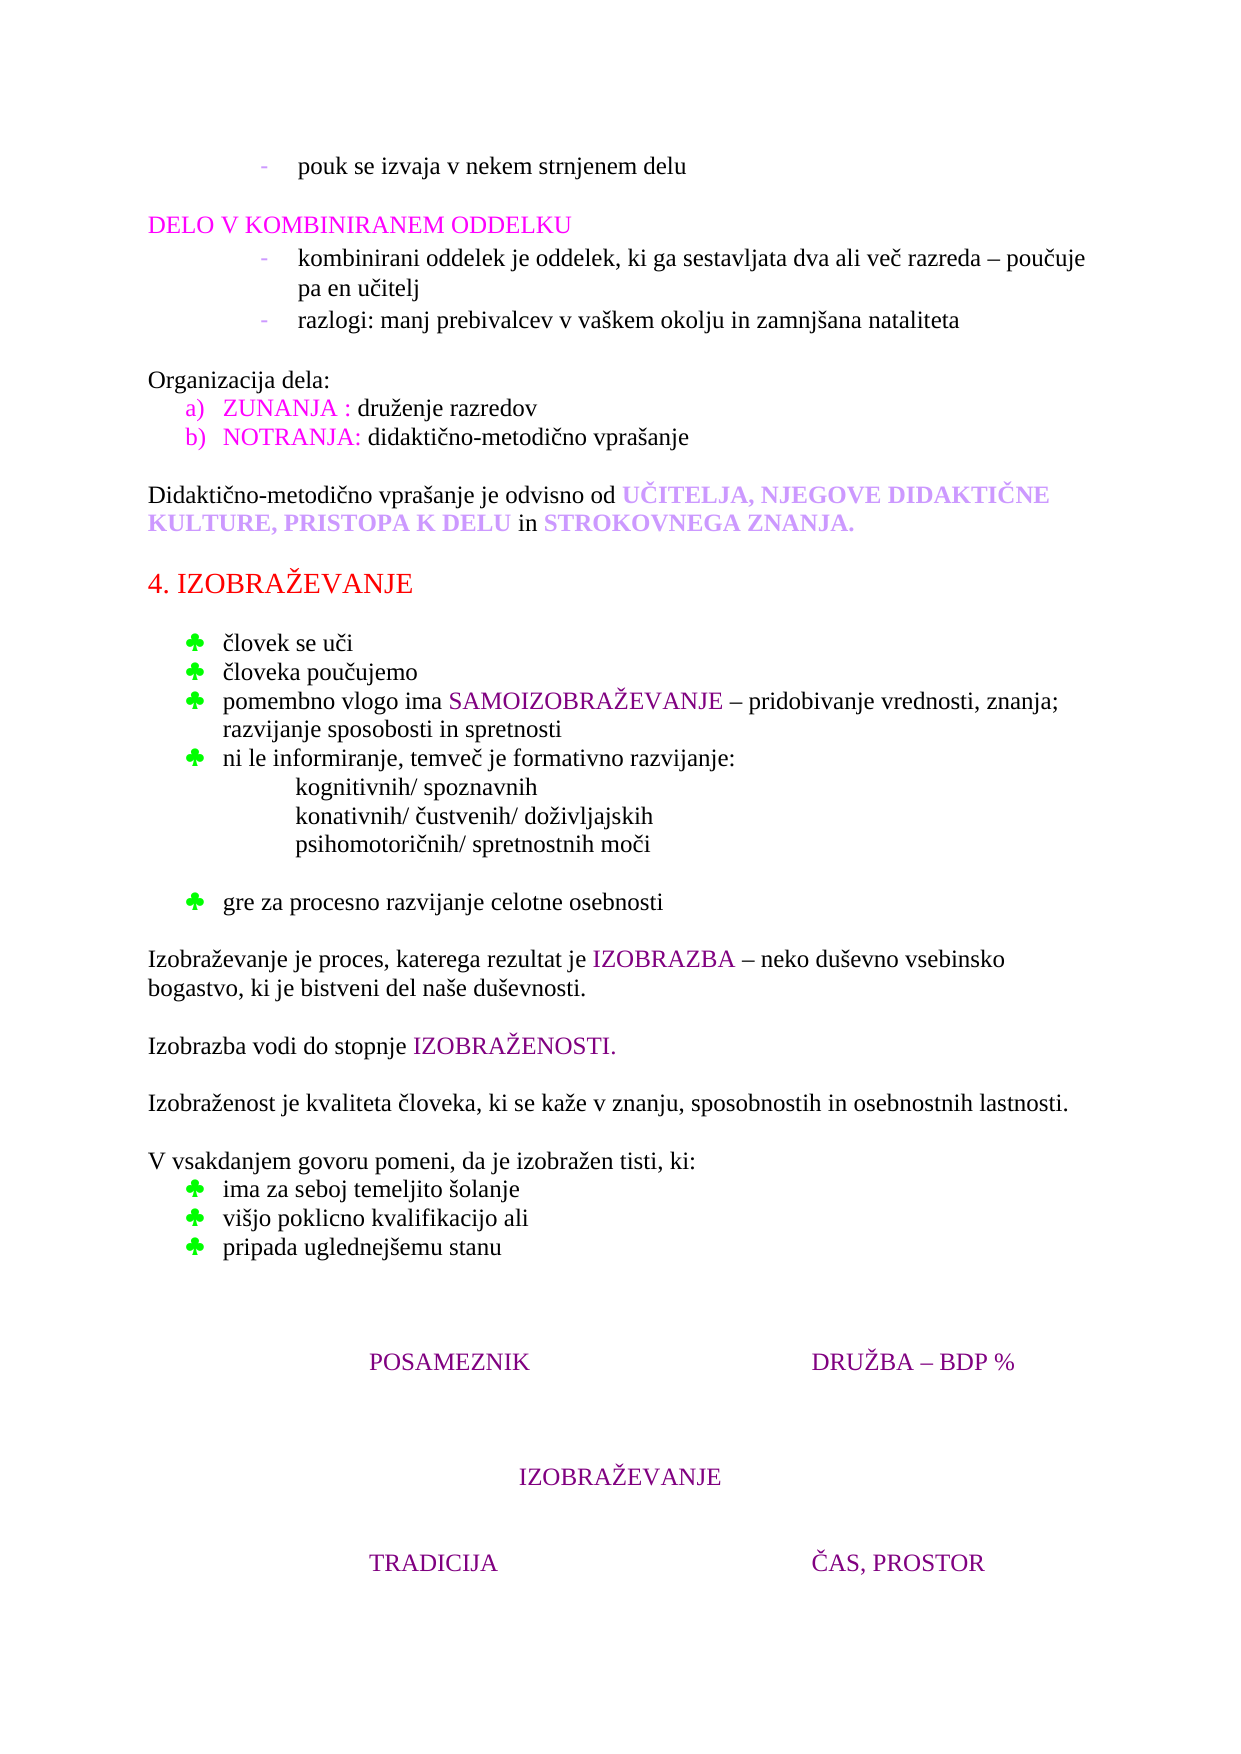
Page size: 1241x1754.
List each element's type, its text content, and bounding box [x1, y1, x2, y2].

text Izobrazba vodi do stopnje IZOBRAŽENOSTI. [148, 1031, 1093, 1059]
text DELO V KOMBINIRANEM ODDELKU [148, 210, 1093, 239]
list ima za seboj temeljito šolanje [185, 1174, 1093, 1203]
text 4. IZOBRAŽEVANJE [148, 566, 1093, 599]
text Organizacija dela: [148, 365, 1093, 393]
list NOTRANJA: didaktično-metodično vprašanje [185, 422, 1093, 451]
list pomembno vlogo ima SAMOIZOBRAŽEVANJE – pridobivanje vrednosti, znanja; razvijanje sposobosti in spretnosti [185, 686, 1093, 743]
text POSAMEZNIK DRUŽBA – BDP % [148, 1347, 1093, 1376]
text TRADICIJA ČAS, PROSTOR [148, 1548, 1093, 1577]
text psihomotoričnih/ spretnostnih moči [295, 829, 1093, 858]
list pripada uglednejšemu stanu [185, 1232, 1093, 1261]
text Izobraževanje je proces, katerega rezultat je IZOBRAZBA – neko duševno vsebinsko bogastvo, ki je bistveni del naše duševnosti. [148, 944, 1093, 1002]
text V vsakdanjem govoru pomeni, da je izobražen tisti, ki: [148, 1146, 1093, 1174]
list ZUNANJA : druženje razredov [185, 393, 1093, 422]
list pouk se izvaja v nekem strnjenem delu [260, 148, 1093, 182]
list človek se uči [185, 628, 1093, 657]
text IZOBRAŽEVANJE [148, 1462, 1093, 1491]
text konativnih/ čustvenih/ doživljajskih [295, 801, 1093, 829]
list višjo poklicno kvalifikacijo ali [185, 1203, 1093, 1232]
list kombinirani oddelek je oddelek, ki ga sestavljata dva ali več razreda – poučuje pa en učitelj [260, 239, 1093, 302]
text kognitivnih/ spoznavnih [295, 772, 1093, 801]
text Didaktično-metodično vprašanje je odvisno od UČITELJA, NJEGOVE DIDAKTIČNE KULTURE, PRISTOPA K DELU in STROKOVNEGA ZNANJA. [148, 480, 1093, 537]
list gre za procesno razvijanje celotne osebnosti [185, 887, 1093, 916]
list človeka poučujemo [185, 657, 1093, 686]
list ni le informiranje, temveč je formativno razvijanje: [185, 743, 1093, 772]
list razlogi: manj prebivalcev v vaškem okolju in zamnjšana nataliteta [260, 302, 1093, 336]
text Izobraženost je kvaliteta človeka, ki se kaže v znanju, sposobnostih in osebnostnih lastnosti. [148, 1088, 1093, 1117]
